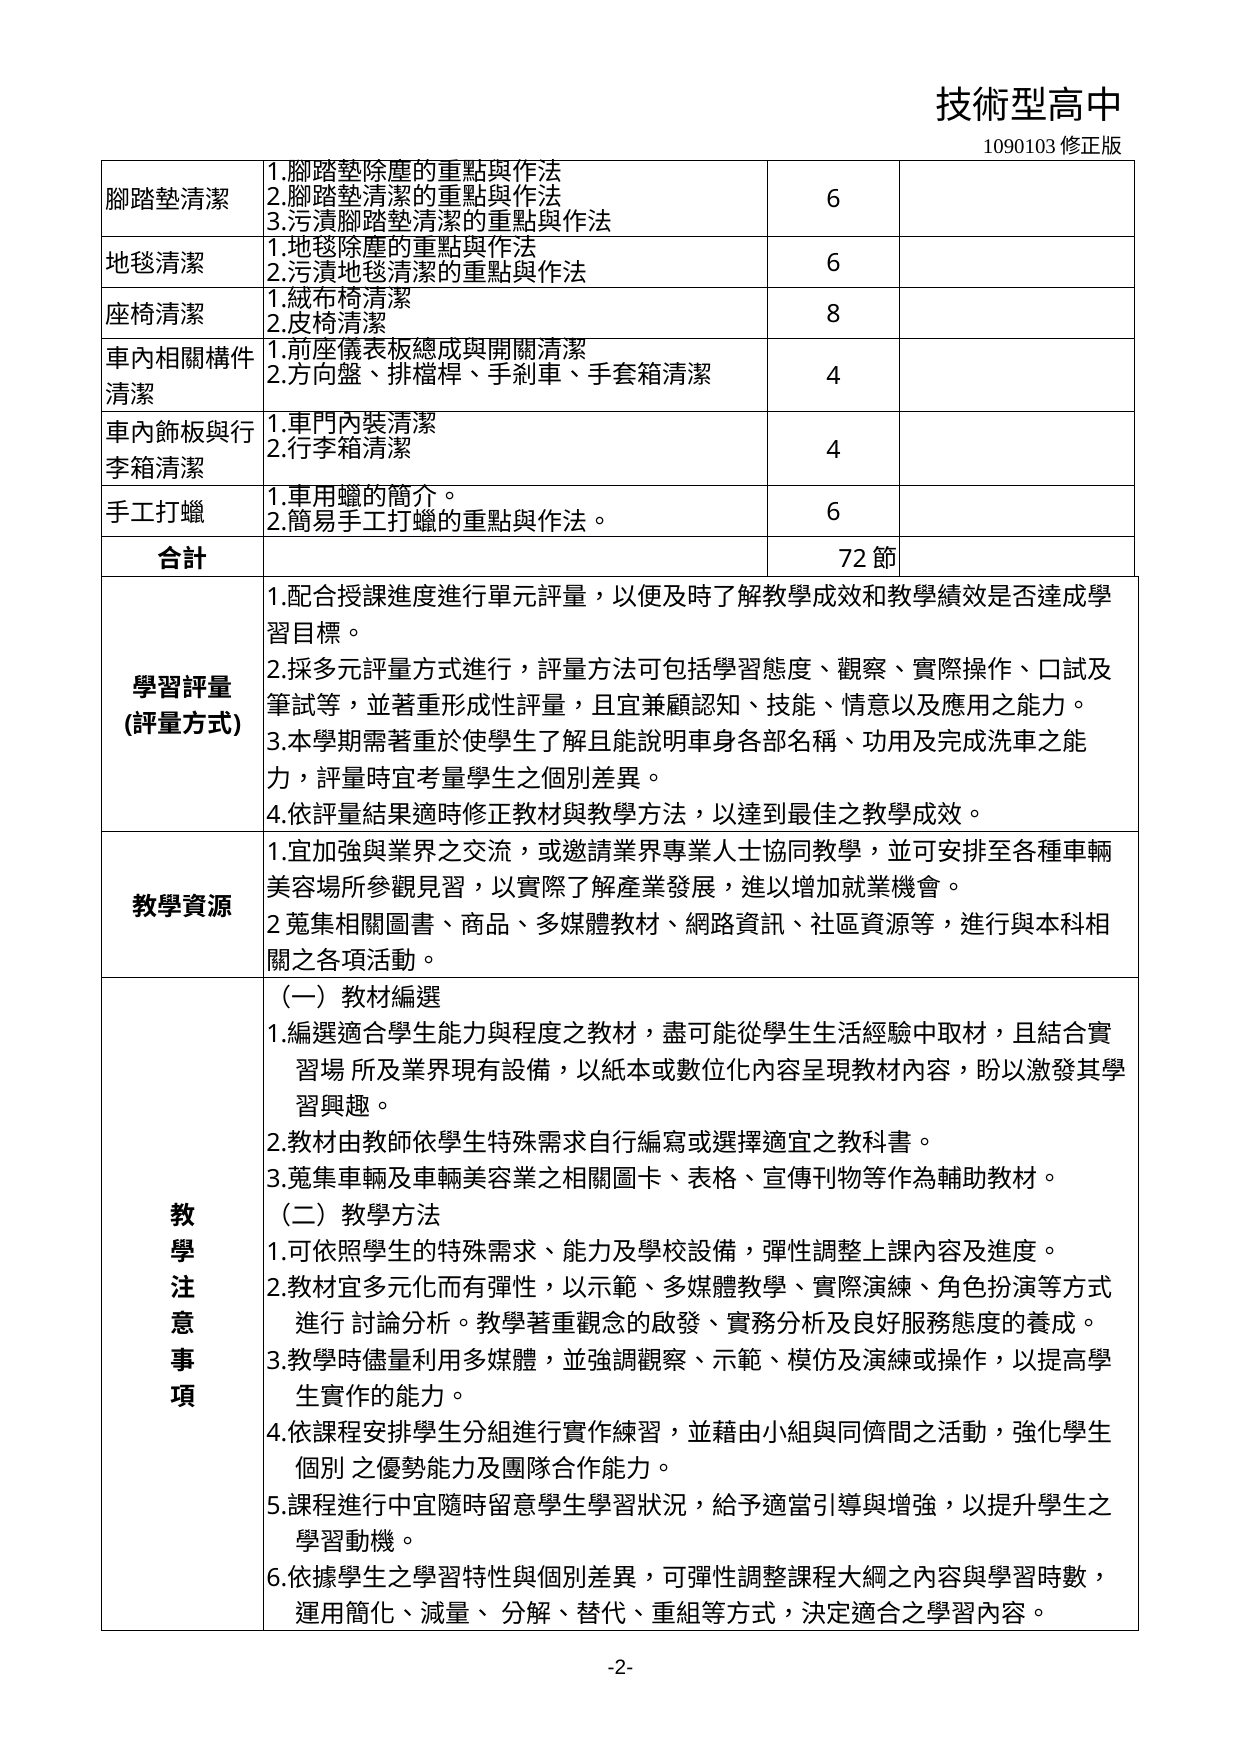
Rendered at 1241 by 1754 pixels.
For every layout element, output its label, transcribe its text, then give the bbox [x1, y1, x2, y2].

table_cell 教學資源 [102, 832, 263, 977]
table_cell 1.絨布椅清潔 2.皮椅清潔 [264, 288, 767, 338]
table_cell [264, 537, 767, 576]
table_cell 4 [768, 412, 899, 485]
table_cell 座椅清潔 [102, 288, 263, 338]
table_cell 6 [768, 486, 899, 536]
table_cell 8 [768, 288, 899, 338]
table_cell 1.配合授課進度進行單元評量，以便及時了解教學成效和教學績效是否達成學習目標。 2.採多元評量方式進行，評量方法可包括學習態度、觀察、實際操作、口試及筆試等，並著重形成性評量，且宜兼顧認知、技能、情意以及應用之能力。 3.本學期需著重於使學生了解且能說明車身各部名稱、功用及完成洗車之能力，評量時宜考量學生之個別差異。 4.依評量結果適時修正教材與教學方法，以達到最佳之教學成效。 [264, 577, 1138, 831]
table_cell 手工打蠟 [102, 486, 263, 536]
table_cell 1.車門內裝清潔 2.行李箱清潔 [264, 412, 767, 485]
table_cell （一）教材編選 1.編選適合學生能力與程度之教材，盡可能從學生生活經驗中取材，且結合實習場 所及業界現有設備，以紙本或數位化內容呈現教材內容，盼以激發其學習興趣。 2.教材由教師依學生特殊需求自行編寫或選擇適宜之教科書。 3.蒐集車輛及車輛美容業之相關圖卡、表格、宣傳刊物等作為輔助教材。 （二）教學方法 1.可依照學生的特殊需求、能力及學校設備，彈性調整上課內容及進度。 2.教材宜多元化而有彈性，以示範、多媒體教學、實際演練、角色扮演等方式進行 討論分析。教學著重觀念的啟發、實務分析及良好服務態度的養成。 3.教學時儘量利用多媒體，並強調觀察、示範、模仿及演練或操作，以提高學生實作的能力。 4.依課程安排學生分組進行實作練習，並藉由小組與同儕間之活動，強化學生個別 之優勢能力及團隊合作能力。 5.課程進行中宜隨時留意學生學習狀況，給予適當引導與增強，以提升學生之學習動機。 6.依據學生之學習特性與個別差異，可彈性調整課程大綱之內容與學習時數，運用簡化、減量、 分解、替代、重組等方式，決定適合之學習內容。 [264, 978, 1138, 1630]
table_cell 1.腳踏墊除塵的重點與作法 2.腳踏墊清潔的重點與作法 3.污漬腳踏墊清潔的重點與作法 [264, 161, 767, 236]
table_cell [900, 537, 1134, 576]
table_cell 4 [768, 339, 899, 411]
table_cell [900, 161, 1134, 236]
table_cell [900, 339, 1134, 411]
table_cell [900, 486, 1134, 536]
table_cell 6 [768, 161, 899, 236]
table_cell 地毯清潔 [102, 237, 263, 287]
table_cell [900, 412, 1134, 485]
table_cell 學習評量 (評量方式) [102, 577, 263, 831]
table_cell 1.地毯除塵的重點與作法 2.污漬地毯清潔的重點與作法 [264, 237, 767, 287]
table_cell 車內飾板與行李箱清潔 [102, 412, 263, 485]
table_cell 6 [768, 237, 899, 287]
table_cell 腳踏墊清潔 [102, 161, 263, 236]
table_cell 1.宜加強與業界之交流，或邀請業界專業人士協同教學，並可安排至各種車輛美容場所參觀見習，以實際了解產業發展，進以增加就業機會。 2蒐集相關圖書、商品、多媒體教材、網路資訊、社區資源等，進行與本科相關之各項活動。 [264, 832, 1138, 977]
table_cell [900, 237, 1134, 287]
table_cell 1.車用蠟的簡介。 2.簡易手工打蠟的重點與作法。 [264, 486, 767, 536]
table_cell 1.前座儀表板總成與開關清潔 2.方向盤、排檔桿、手剎車、手套箱清潔 [264, 339, 767, 411]
table_cell 教 學 注 意 事 項 [102, 978, 263, 1630]
table_cell [900, 288, 1134, 338]
table_cell 車內相關構件清潔 [102, 339, 263, 411]
table_cell 合計 [102, 537, 263, 576]
table_cell 72節 [768, 537, 899, 576]
